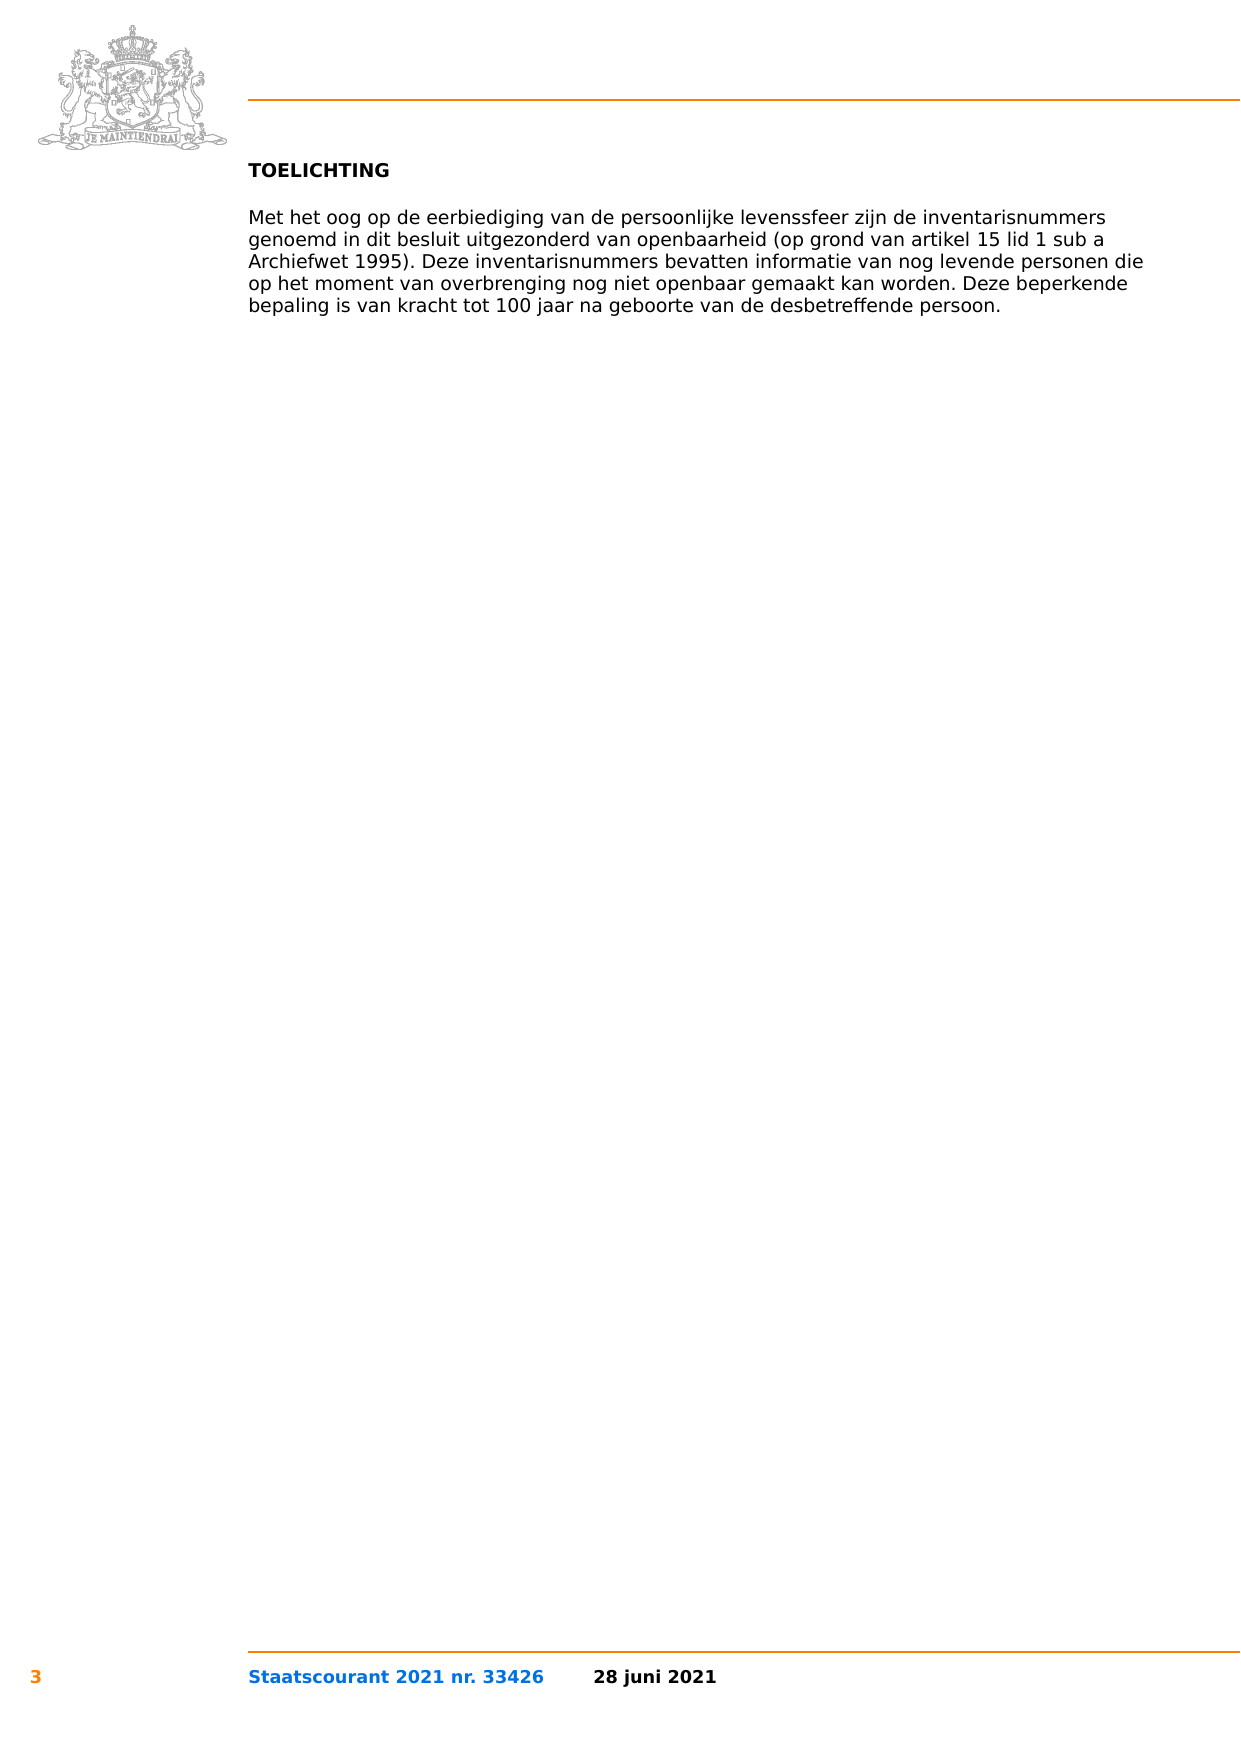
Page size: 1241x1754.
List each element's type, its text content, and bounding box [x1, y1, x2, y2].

picture [38, 25, 227, 150]
subtitle TOELICHTING [248, 160, 1163, 182]
text Met het oog op de eerbiediging van de persoonlijke levenssfeer zijn de inventarisnummers genoemd in dit besluit uitgezonderd van openbaarheid (op grond van artikel 15 lid 1 sub a Archiefwet 1995). Deze inventarisnummers bevatten informatie van nog levende personen die op het moment van overbrenging nog niet openbaar gemaakt kan worden. Deze beperkende bepaling is van kracht tot 100 jaar na geboorte van de desbetreffende persoon. [248, 207, 1163, 317]
